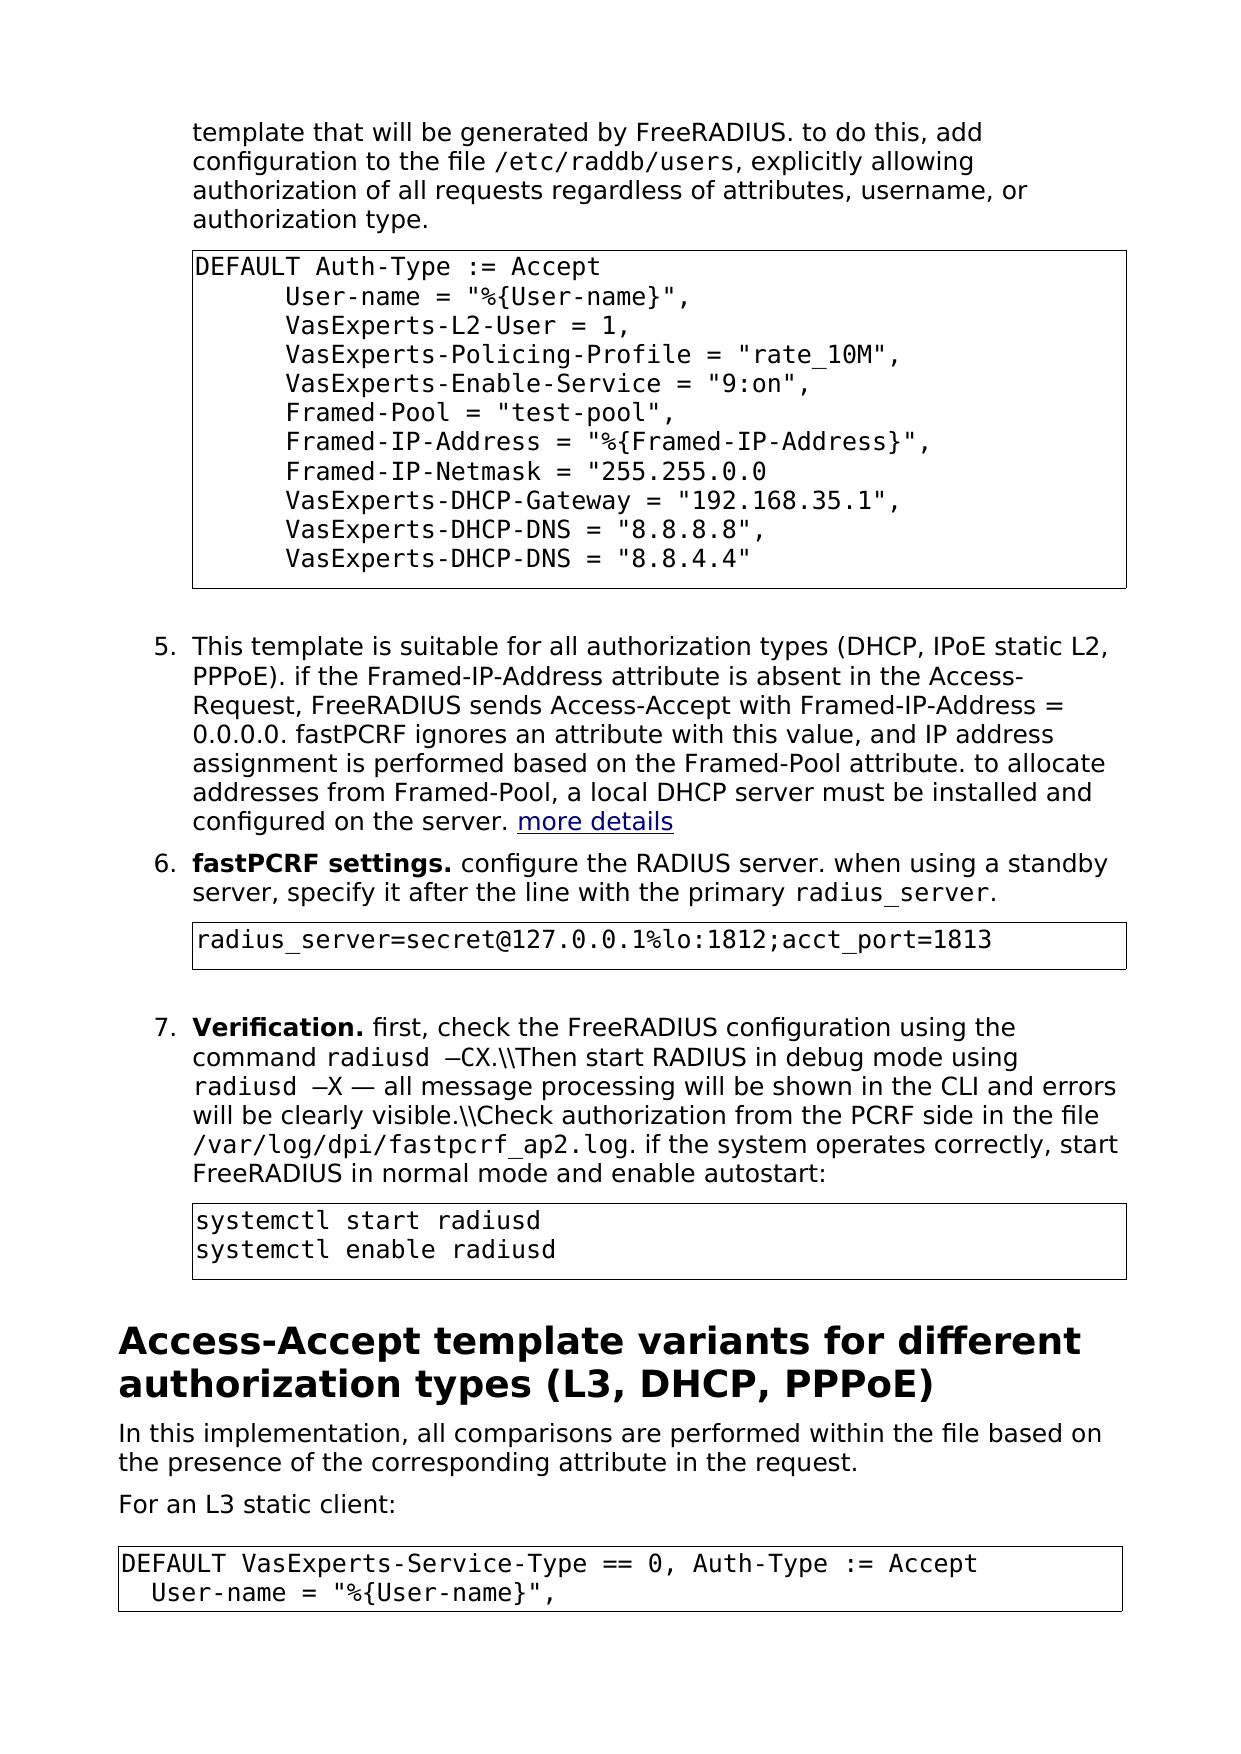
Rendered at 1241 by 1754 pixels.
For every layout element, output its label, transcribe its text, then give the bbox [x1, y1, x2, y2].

table_header DEFAULT VasExperts-Service-Type == 0, Auth-Type := Accept User-name = "%{User-name}", [119, 1547, 1122, 1611]
table_header systemctl start radiusd systemctl enable radiusd [193, 1204, 1126, 1279]
list Verification. first, check the FreeRADIUS configuration using the command radiusd –CX.\\Then start RADIUS in debug mode using radiusd –X — all message processing will be shown in the CLI and errors will be clearly visible.\\Check authorization from the PCRF side in the file /var/log/dpi/fastpcrf_ap2.log. if the system operates correctly, start FreeRADIUS in normal mode and enable autostart: [177, 1013, 1122, 1188]
list This template is suitable for all authorization types (DHCP, IPoE static L2, PPPoE). if the Framed-IP-Address attribute is absent in the Access-Request, FreeRADIUS sends Access-Accept with Framed-IP-Address = 0.0.0.0. fastPCRF ignores an attribute with this value, and IP address assignment is performed based on the Framed-Pool attribute. to allocate addresses from Framed-Pool, a local DHCP server must be installed and configured on the server. more details [177, 632, 1122, 837]
text For an L3 static client: [118, 1490, 1122, 1519]
list fastPCRF settings. configure the RADIUS server. when using a standby server, specify it after the line with the primary radius_server. [177, 849, 1122, 907]
table_header DEFAULT Auth-Type := Accept User-name = "%{User-name}", VasExperts-L2-User = 1, VasExperts-Policing-Profile = "rate_10M", VasExperts-Enable-Service = "9:on", Framed-Pool = "test-pool", Framed-IP-Address = "%{Framed-IP-Address}", Framed-IP-Netmask = "255.255.0.0 VasExperts-DHCP-Gateway = "192.168.35.1", VasExperts-DHCP-DNS = "8.8.8.8", VasExperts-DHCP-DNS = "8.8.4.4" [193, 251, 1126, 588]
table_header radius_server=secret@127.0.0.1%lo:1812;acct_port=1813 [193, 923, 1126, 969]
subtitle Access-Accept template variants for different authorization types (L3, DHCP, PPPoE) [118, 1319, 1122, 1407]
list template that will be generated by FreeRADIUS. to do this, add configuration to the file /etc/raddb/users, explicitly allowing authorization of all requests regardless of attributes, username, or authorization type. [177, 118, 1122, 235]
text In this implementation, all comparisons are performed within the file based on the presence of the corresponding attribute in the request. [118, 1419, 1122, 1477]
